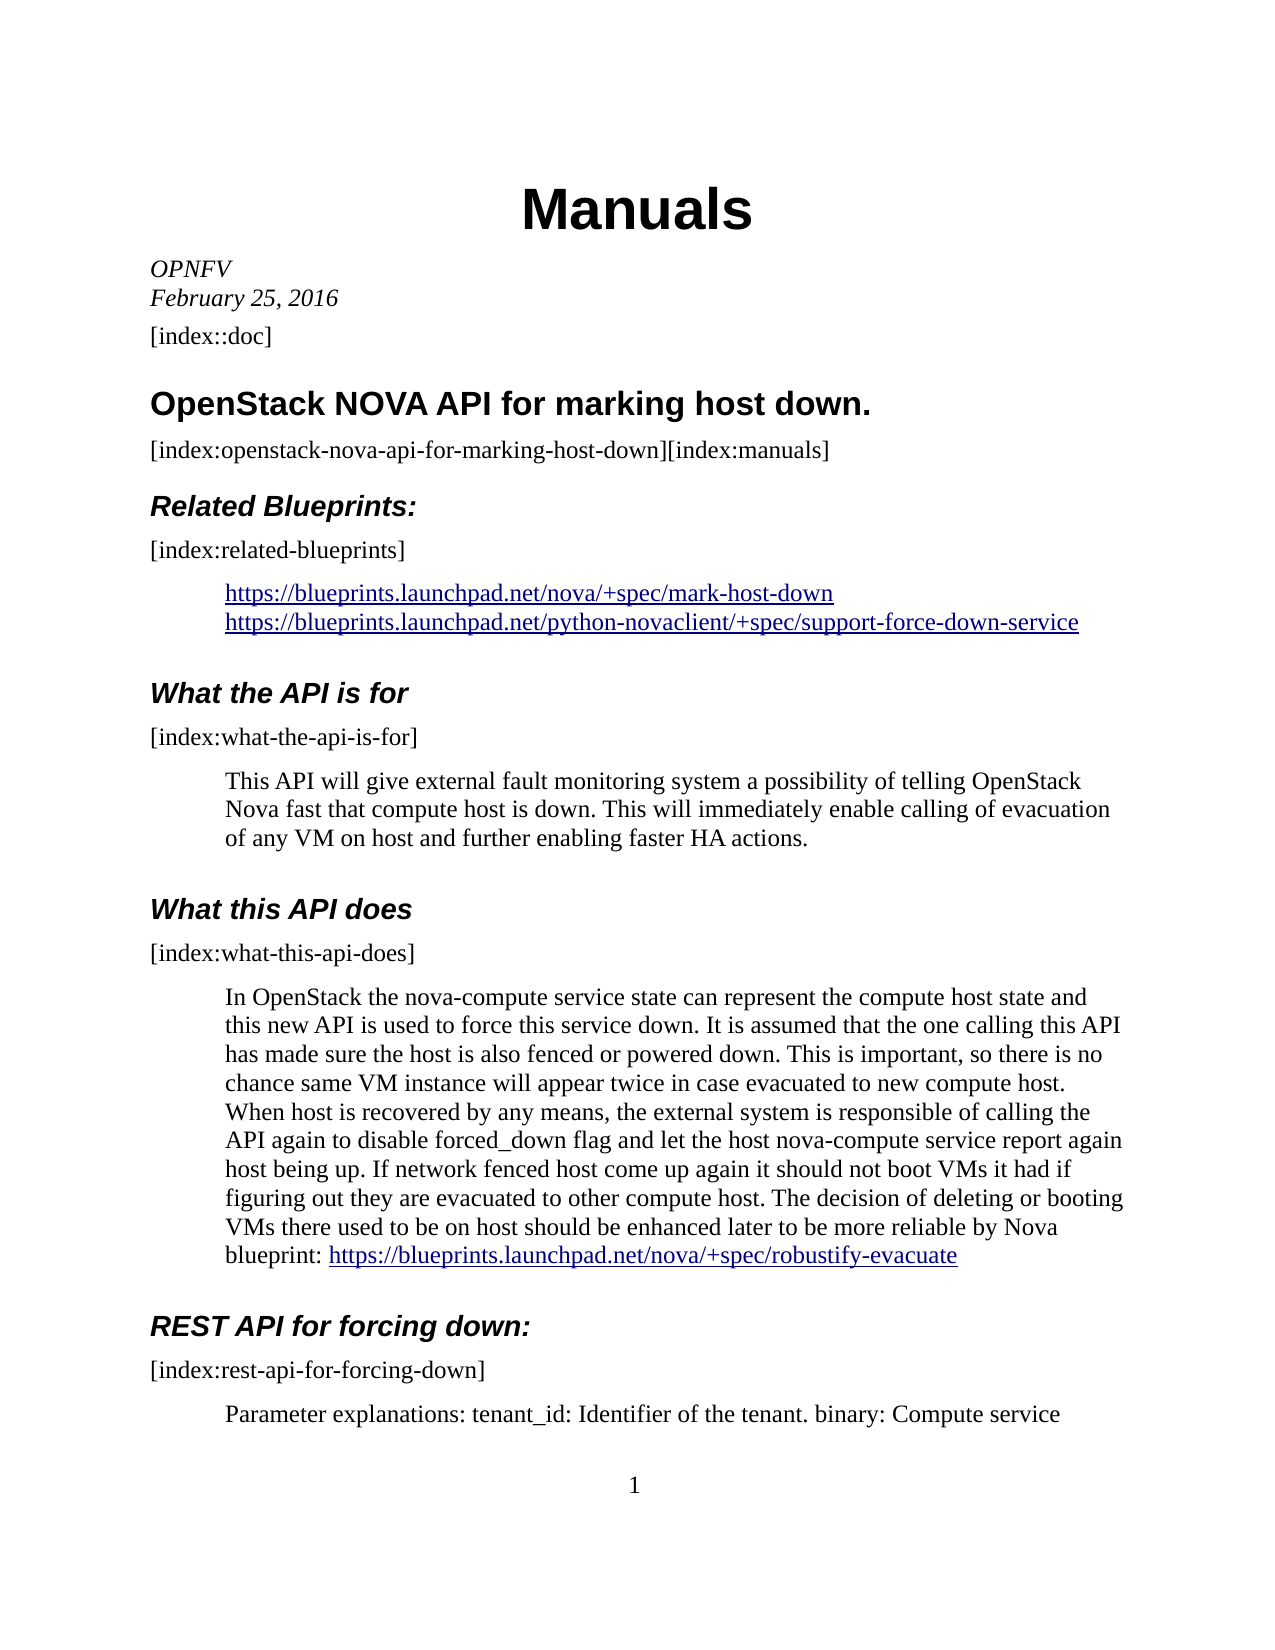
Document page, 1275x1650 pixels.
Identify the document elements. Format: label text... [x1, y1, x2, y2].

text OPNFV [150, 254, 1125, 283]
subtitle REST API for forcing down: [150, 1309, 1125, 1343]
subtitle What the API is for [150, 676, 1125, 709]
text [index:related-blueprints] [150, 535, 1125, 563]
text February 25, 2016 [150, 283, 1125, 312]
text [index:what-this-api-does] [150, 938, 1125, 967]
text Parameter explanations: tenant_id: Identifier of the tenant. binary: Compute service [225, 1399, 1125, 1428]
text https://blueprints.launchpad.net/nova/+spec/mark-host-down https://blueprints.launchpad.net/python-novaclient/+spec/support-force-down-service [225, 578, 1125, 636]
text [index:openstack-nova-api-for-marking-host-down][index:manuals] [150, 435, 1125, 464]
title Manuals [150, 175, 1125, 242]
subtitle OpenStack NOVA API for marking host down. [150, 384, 1125, 422]
text [index:what-the-api-is-for] [150, 722, 1125, 751]
text [index:rest-api-for-forcing-down] [150, 1355, 1125, 1384]
subtitle Related Blueprints: [150, 489, 1125, 522]
text In OpenStack the nova-compute service state can represent the compute host state and this new API is used to force this service down. It is assumed that the one calling this API has made sure the host is also fenced or powered down. This is important, so there is no chance same VM instance will appear twice in case evacuated to new compute host. When host is recovered by any means, the external system is responsible of calling the API again to disable forced_down flag and let the host nova-compute service report again host being up. If network fenced host come up again it should not boot VMs it had if figuring out they are evacuated to other compute host. The decision of deleting or booting VMs there used to be on host should be enhanced later to be more reliable by Nova blueprint: https://blueprints.launchpad.net/nova/+spec/robustify-evacuate [225, 982, 1125, 1269]
subtitle What this API does [150, 892, 1125, 926]
text [index::doc] [150, 321, 1125, 350]
text This API will give external fault monitoring system a possibility of telling OpenStack Nova fast that compute host is down. This will immediately enable calling of evacuation of any VM on host and further enabling faster HA actions. [225, 766, 1125, 852]
